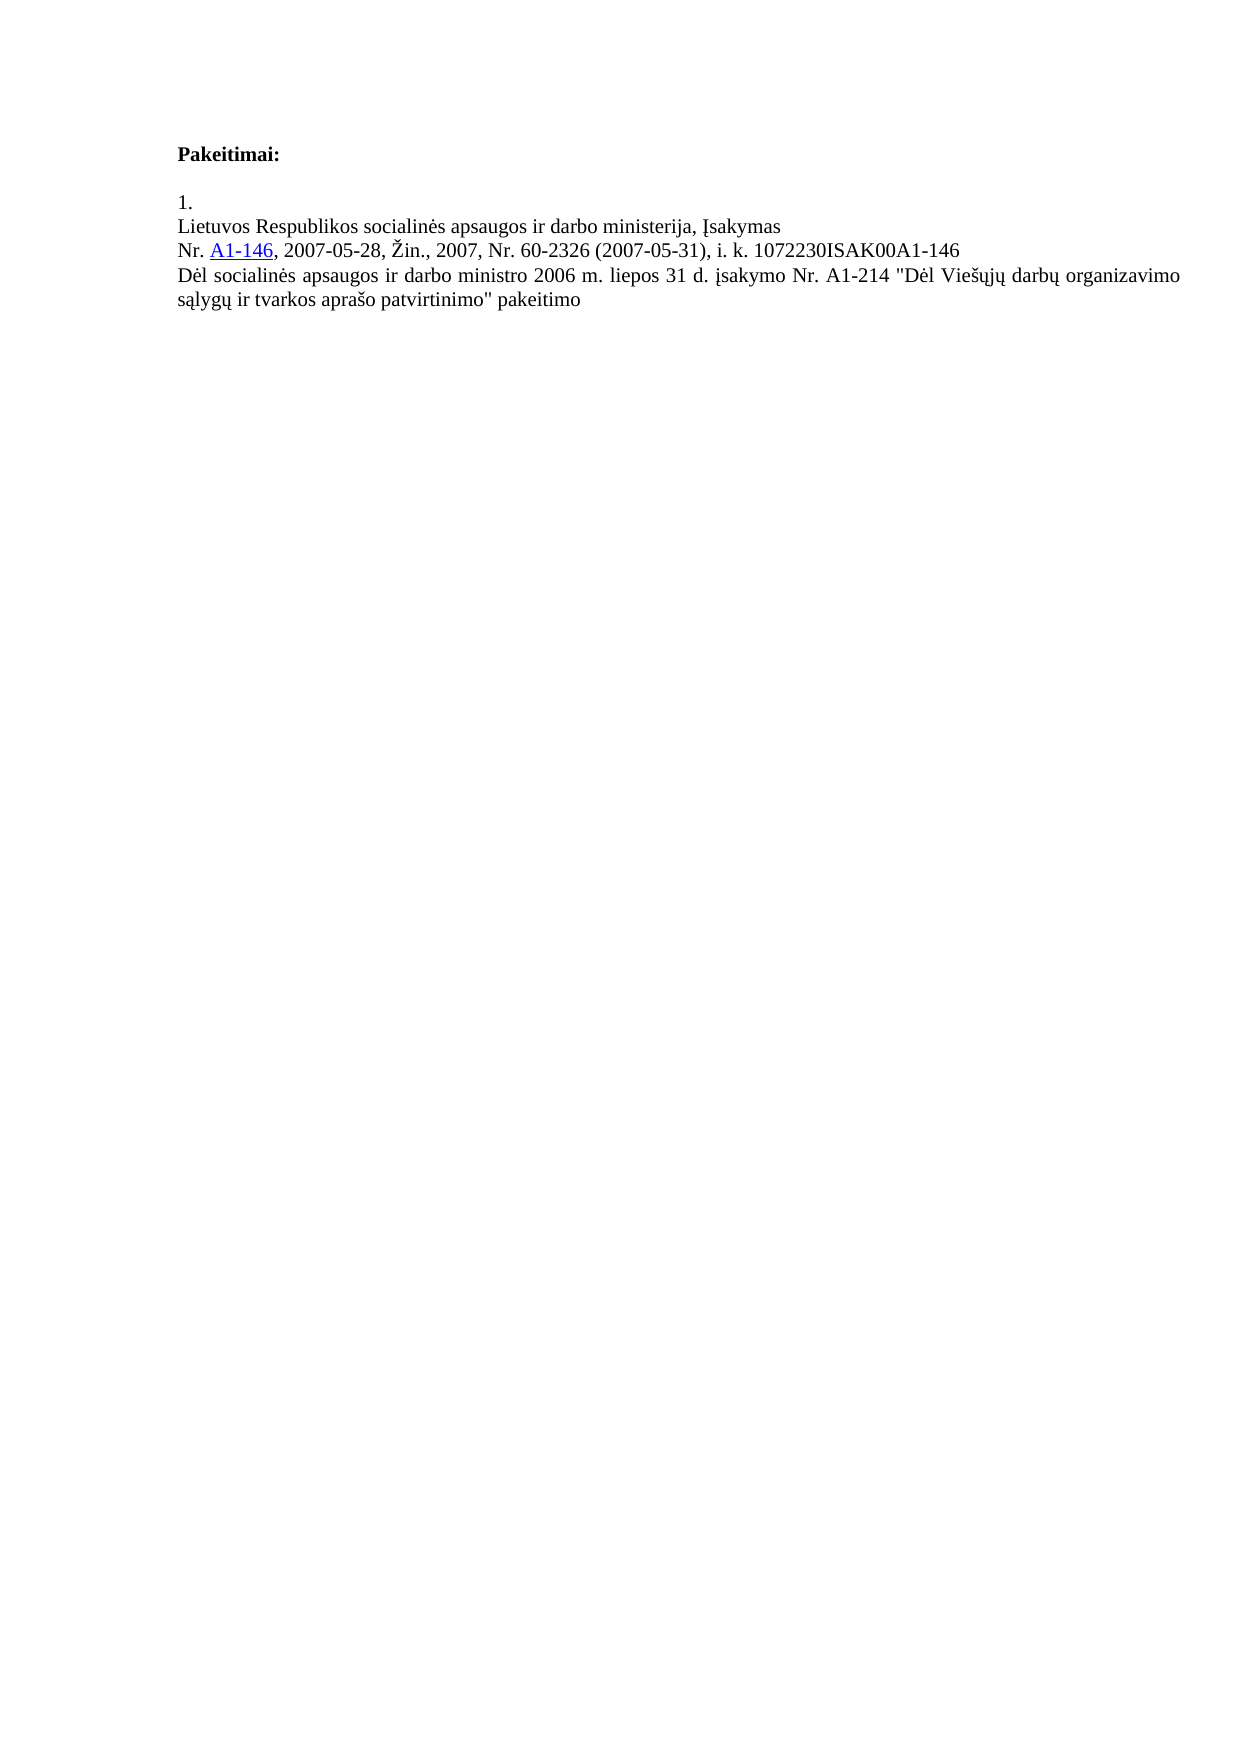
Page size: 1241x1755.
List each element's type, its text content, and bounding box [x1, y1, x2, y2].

text Lietuvos Respublikos socialinės apsaugos ir darbo ministerija, Įsakymas [177, 214, 1181, 238]
text 1. [177, 190, 1181, 214]
text Pakeitimai: [177, 142, 1181, 166]
text Nr. A1-146, 2007-05-28, Žin., 2007, Nr. 60-2326 (2007-05-31), i. k. 1072230ISAK00A1-146 [177, 238, 1181, 262]
text Dėl socialinės apsaugos ir darbo ministro 2006 m. liepos 31 d. įsakymo Nr. A1-214 "Dėl Viešųjų darbų organizavimo sąlygų ir tvarkos aprašo patvirtinimo" pakeitimo [177, 262, 1181, 311]
